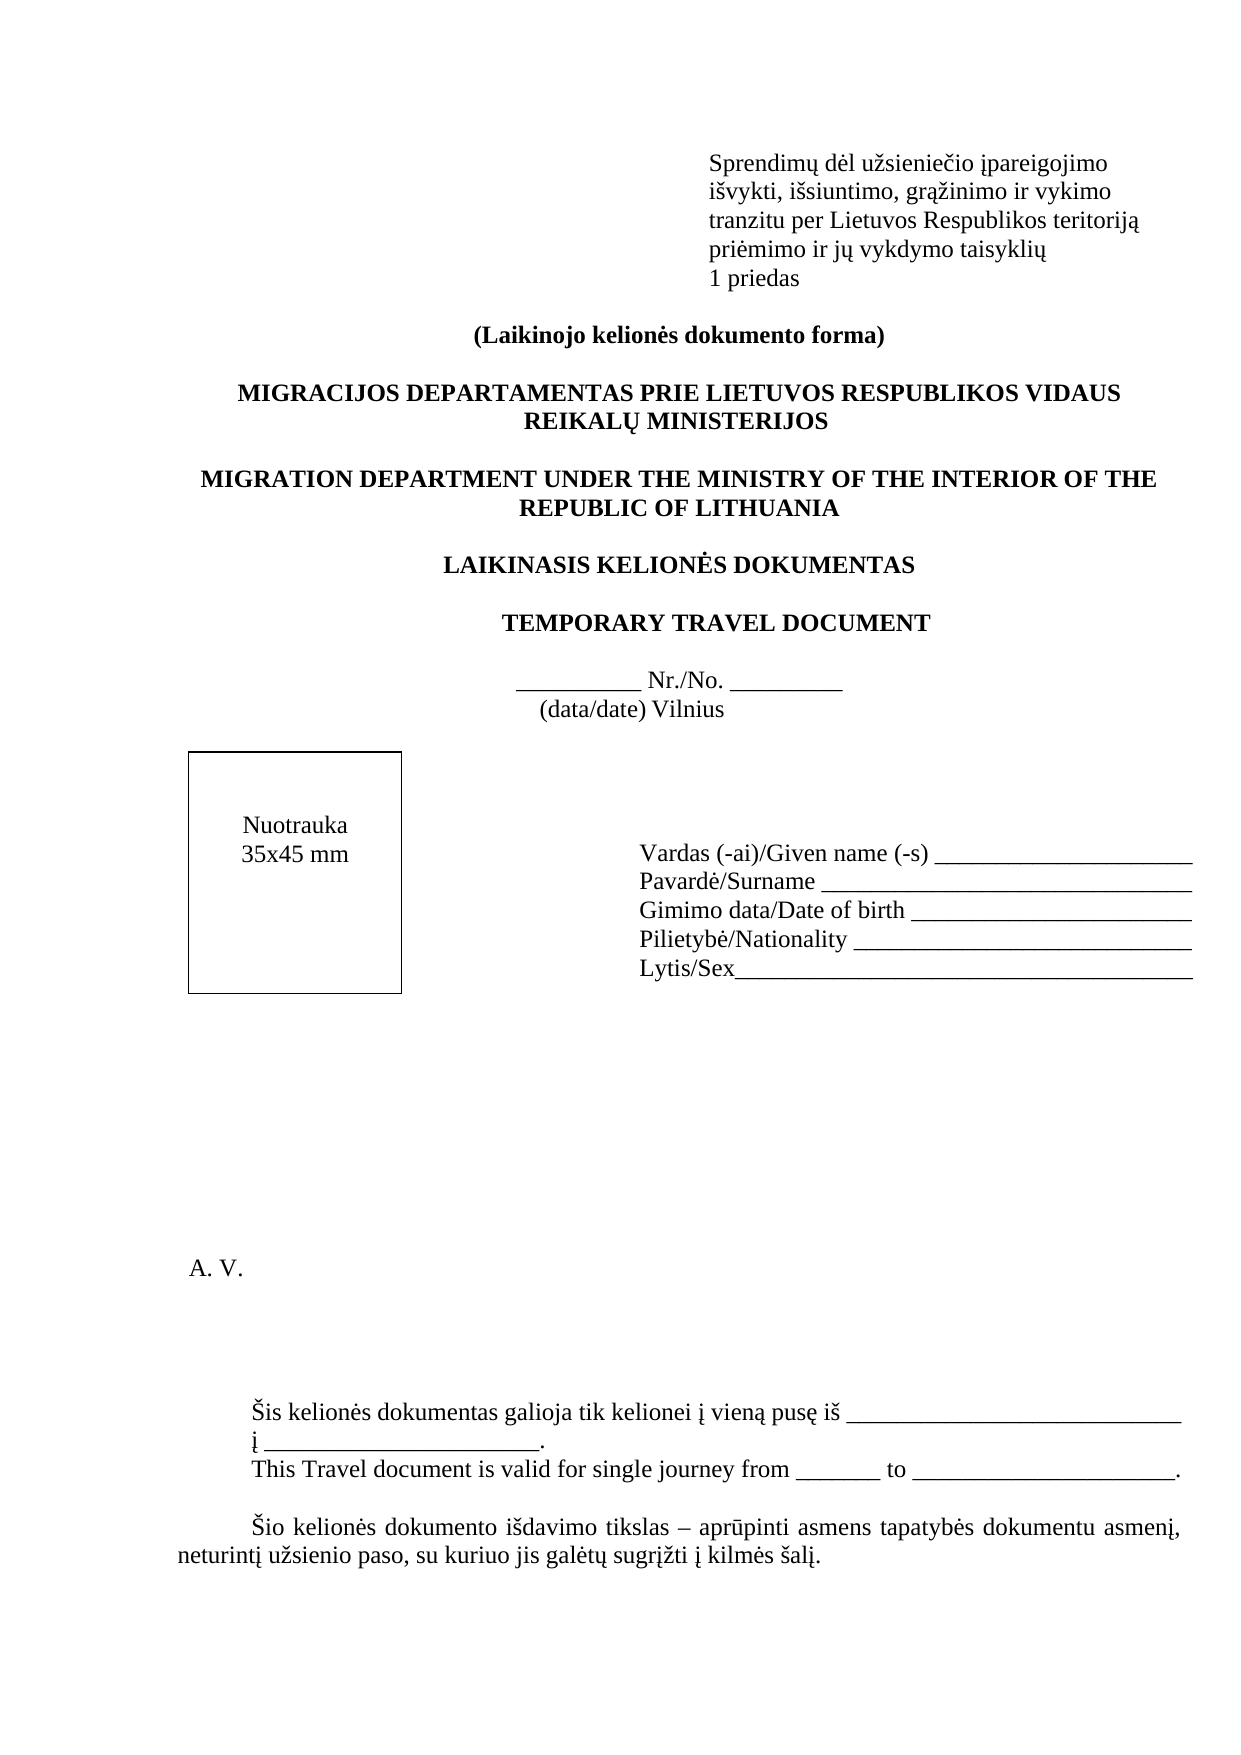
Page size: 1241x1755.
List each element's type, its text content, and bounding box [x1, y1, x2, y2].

subtitle LAIKINASIS KELIONĖS DOKUMENTAS [177, 550, 1181, 579]
text (Laikinojo kelionės dokumento forma) [177, 320, 1181, 349]
text 1 priedas [709, 263, 1181, 291]
table_header A. V. [177, 751, 628, 1310]
table_header Vardas (-ai)/Given name (-s) Pavardė/Surname Gimimo data/Date of birth Pilietybė/Nationality Lytis/Sex [628, 751, 1204, 1310]
text This Travel document is valid for single journey from to _____________________. [177, 1454, 1181, 1483]
text į ______________________. [177, 1425, 1181, 1454]
text Šio kelionės dokumento išdavimo tikslas – aprūpinti asmens tapatybės dokumentu asmenį, neturintį užsienio paso, su kuriuo jis galėtų sugrįžti į kilmės šalį. [177, 1512, 1181, 1569]
text (data/date) Vilnius [177, 694, 1181, 723]
subtitle TEMPORARY TRAVEL DOCUMENT [177, 608, 1181, 636]
text MIGRACIJOS DEPARTAMENTAS PRIE LIETUVOS RESPUBLIKOS VIDAUS REIKALŲ MINISTERIJOS [177, 378, 1181, 435]
text __________ Nr./No. _________ [177, 665, 1181, 694]
text Sprendimų dėl užsieniečio įpareigojimo išvykti, išsiuntimo, grąžinimo ir vykimo tranzitu per Lietuvos Respublikos teritoriją priėmimo ir jų vykdymo taisyklių [709, 148, 1181, 263]
text MIGRATION DEPARTMENT UNDER THE MINISTRY OF THE INTERIOR OF THE REPUBLIC OF LITHUANIA [177, 464, 1181, 521]
table_header Nuotrauka 35x45 mm [189, 753, 401, 993]
text Šis kelionės dokumentas galioja tik kelionei į vieną pusę iš [177, 1397, 1181, 1425]
